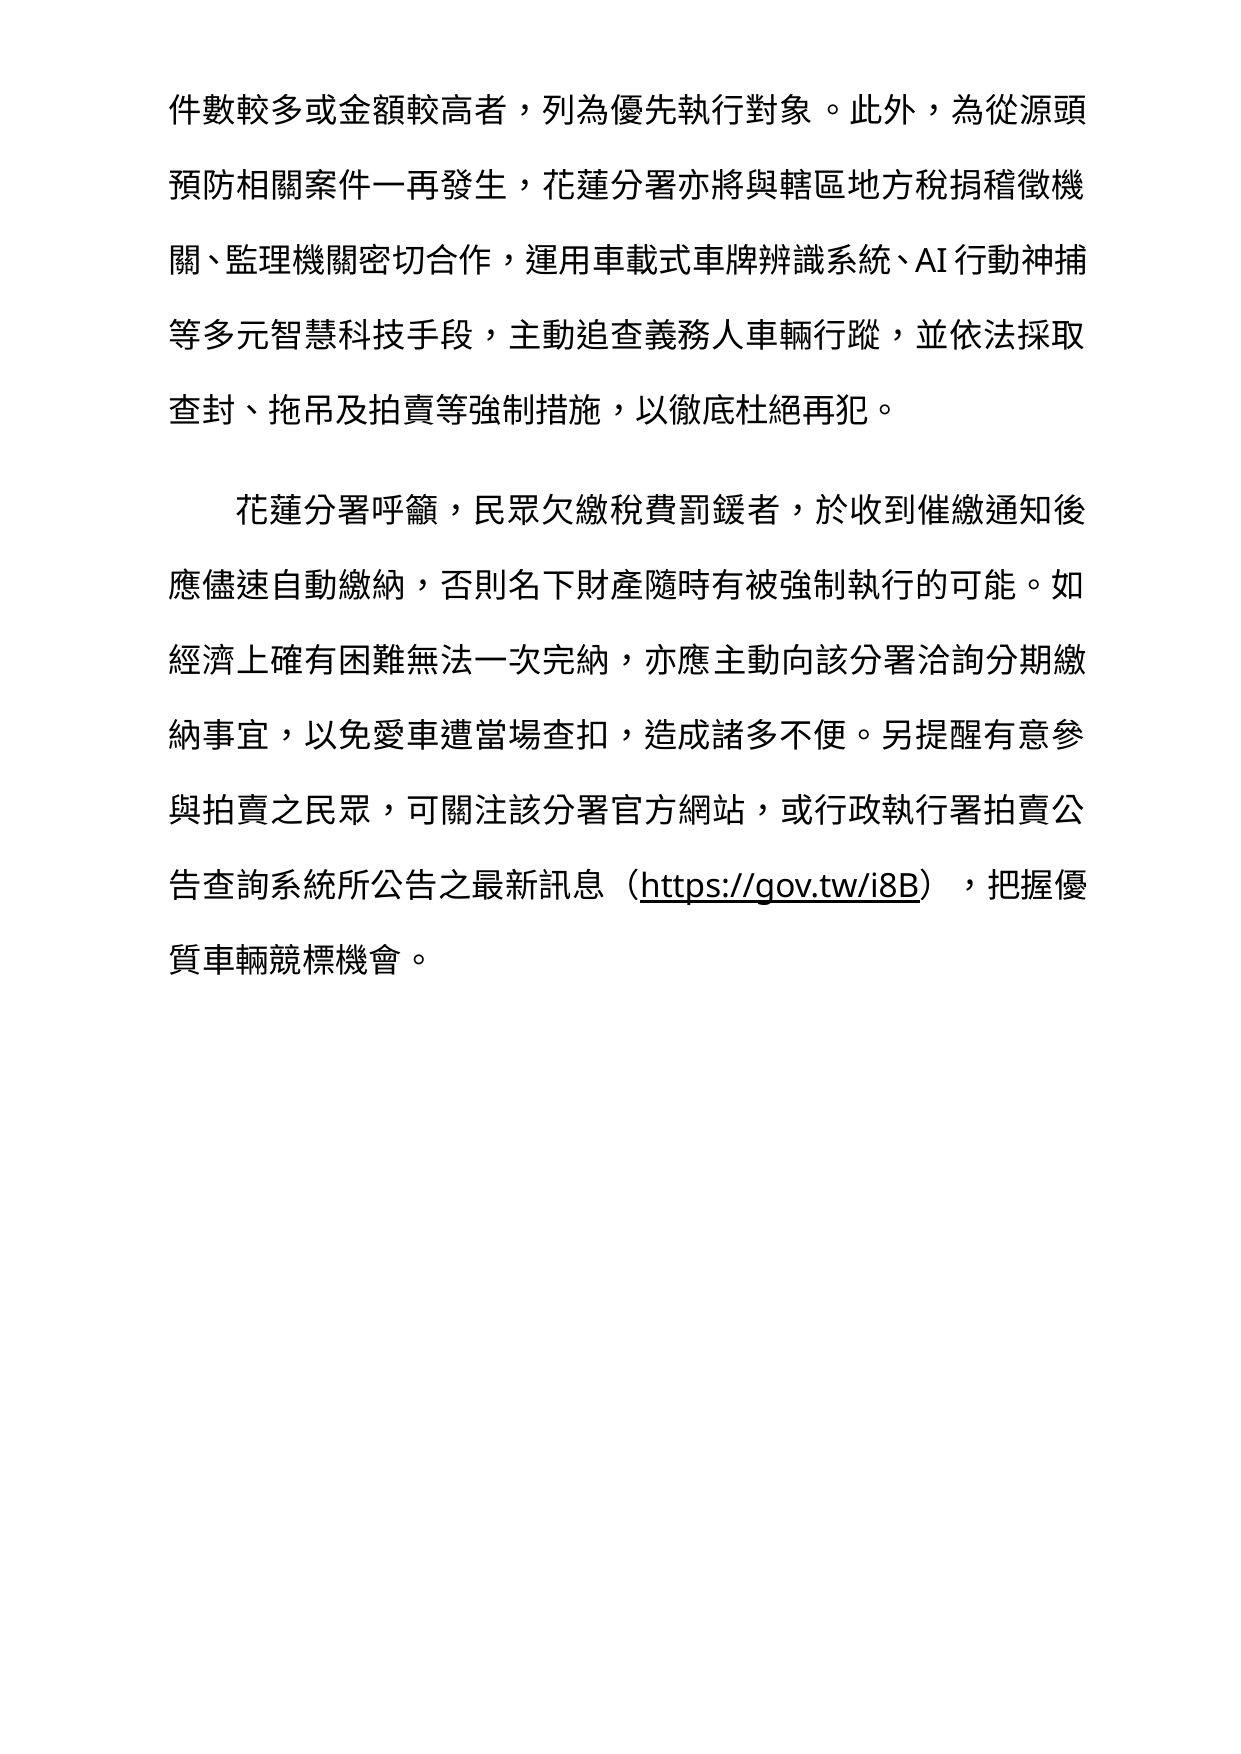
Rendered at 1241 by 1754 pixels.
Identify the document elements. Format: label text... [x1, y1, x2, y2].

text 件數較多或金額較高者，列為優先執行對象。此外，為從源頭預防相關案件一再發生，花蓮分署亦將與轄區地方稅捐稽徵機關、監理機關密切合作，運用車載式車牌辨識系統、AI行動神捕等多元智慧科技手段，主動追查義務人車輛行蹤，並依法採取查封、拖吊及拍賣等強制措施，以徹底杜絕再犯。 [169, 71, 1087, 446]
text 花蓮分署呼籲，民眾欠繳稅費罰鍰者，於收到催繳通知後應儘速自動繳納，否則名下財產隨時有被強制執行的可能。如經濟上確有困難無法一次完納，亦應主動向該分署洽詢分期繳納事宜，以免愛車遭當場查扣，造成諸多不便。另提醒有意參與拍賣之民眾，可關注該分署官方網站，或行政執行署拍賣公告查詢系統所公告之最新訊息（https://gov.tw/i8B），把握優質車輛競標機會。 [169, 471, 1087, 996]
